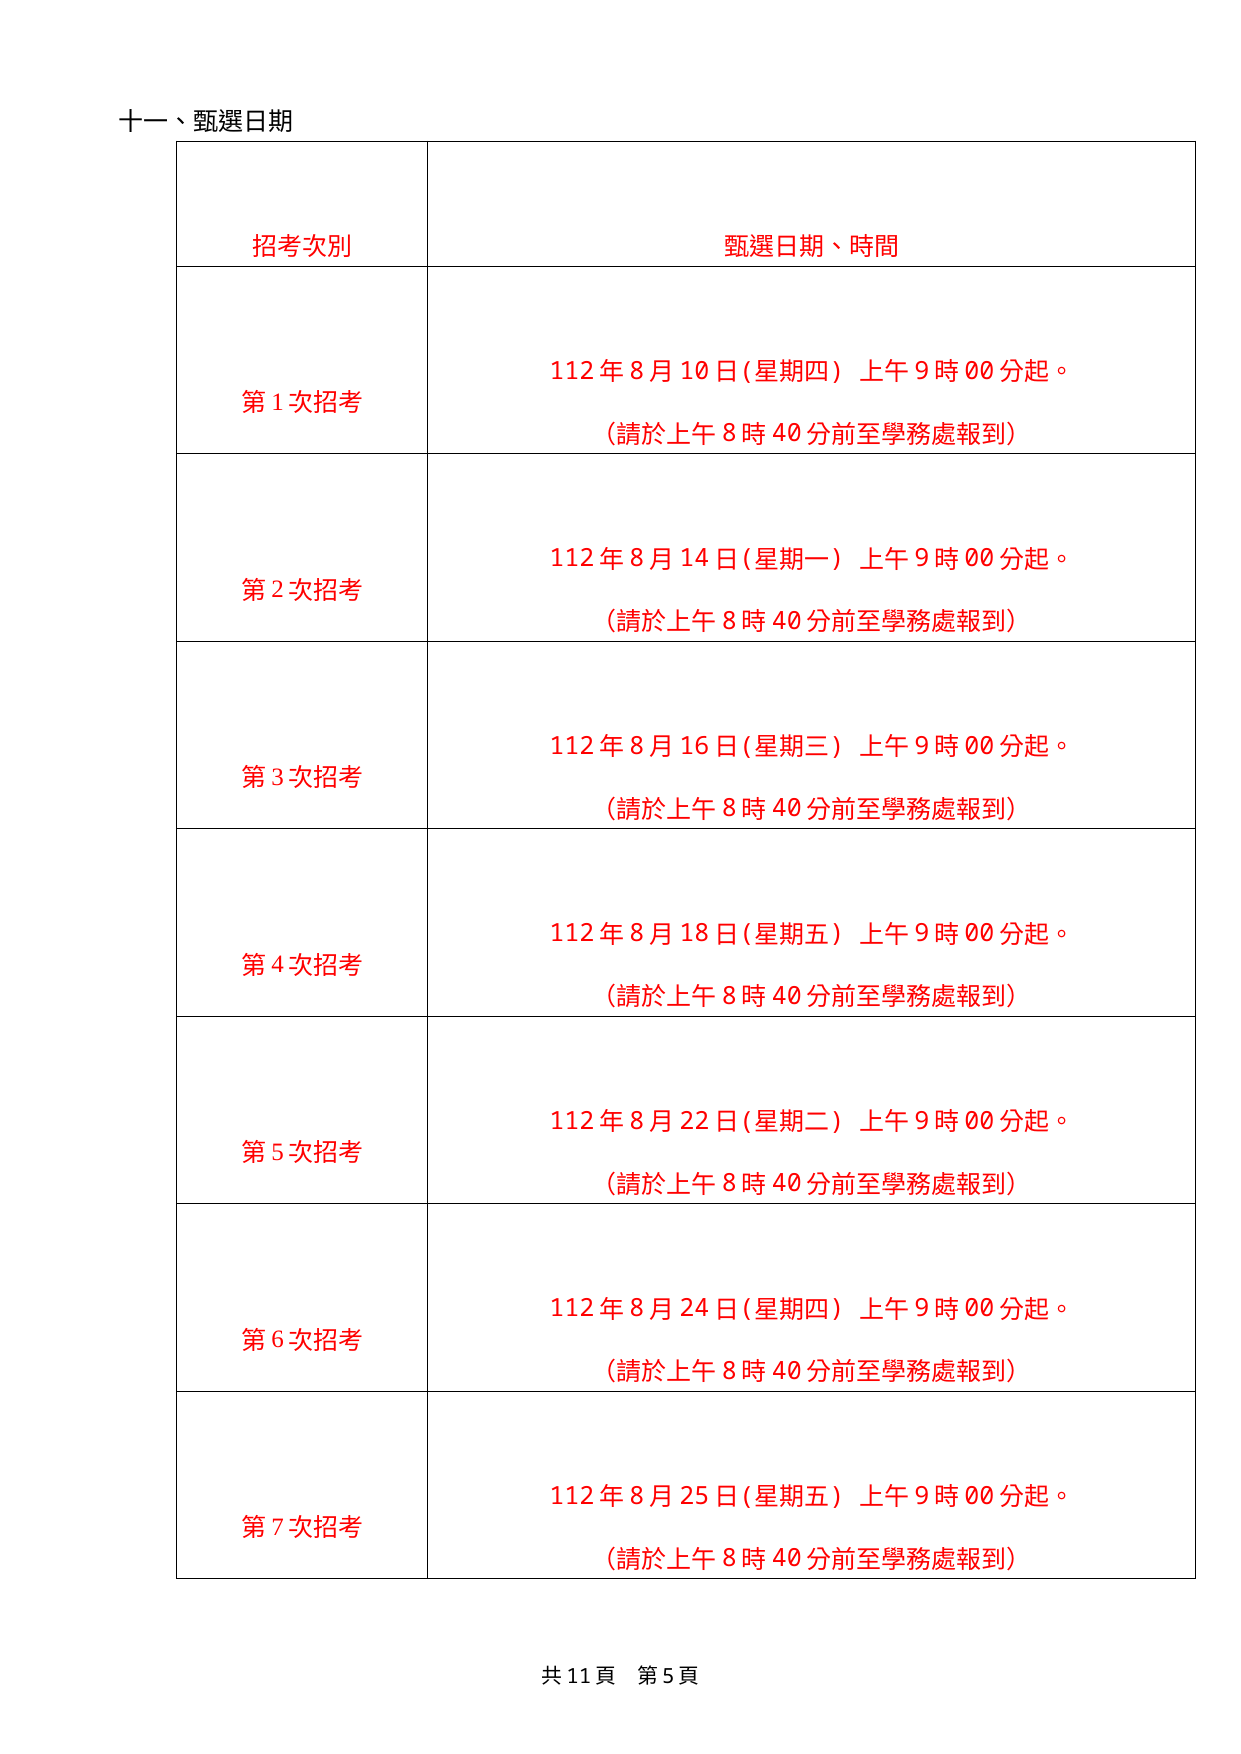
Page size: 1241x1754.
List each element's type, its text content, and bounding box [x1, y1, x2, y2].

table_cell 第2次招考 [177, 454, 427, 641]
table_cell 112年8月16日(星期三) 上午9時00分起。 （請於上午8時40分前至學務處報到） [428, 642, 1195, 828]
table_cell 112年8月18日(星期五) 上午9時00分起。 （請於上午8時40分前至學務處報到） [428, 829, 1195, 1016]
table_header 甄選日期、時間 [428, 142, 1195, 266]
table_cell 第7次招考 [177, 1392, 427, 1578]
table_cell 第3次招考 [177, 642, 427, 828]
table_header 招考次別 [177, 142, 427, 266]
table_cell 第6次招考 [177, 1204, 427, 1391]
text 十一、甄選日期 [118, 78, 1122, 141]
table_cell 112年8月25日(星期五) 上午9時00分起。 （請於上午8時40分前至學務處報到） [428, 1392, 1195, 1578]
table_cell 112年8月10日(星期四) 上午9時00分起。 （請於上午8時40分前至學務處報到） [428, 267, 1195, 453]
table_cell 第5次招考 [177, 1017, 427, 1203]
table_cell 112年8月22日(星期二) 上午9時00分起。 （請於上午8時40分前至學務處報到） [428, 1017, 1195, 1203]
table_cell 112年8月24日(星期四) 上午9時00分起。 （請於上午8時40分前至學務處報到） [428, 1204, 1195, 1391]
table_cell 第1次招考 [177, 267, 427, 453]
table_cell 第4次招考 [177, 829, 427, 1016]
table_cell 112年8月14日(星期一) 上午9時00分起。 （請於上午8時40分前至學務處報到） [428, 454, 1195, 641]
